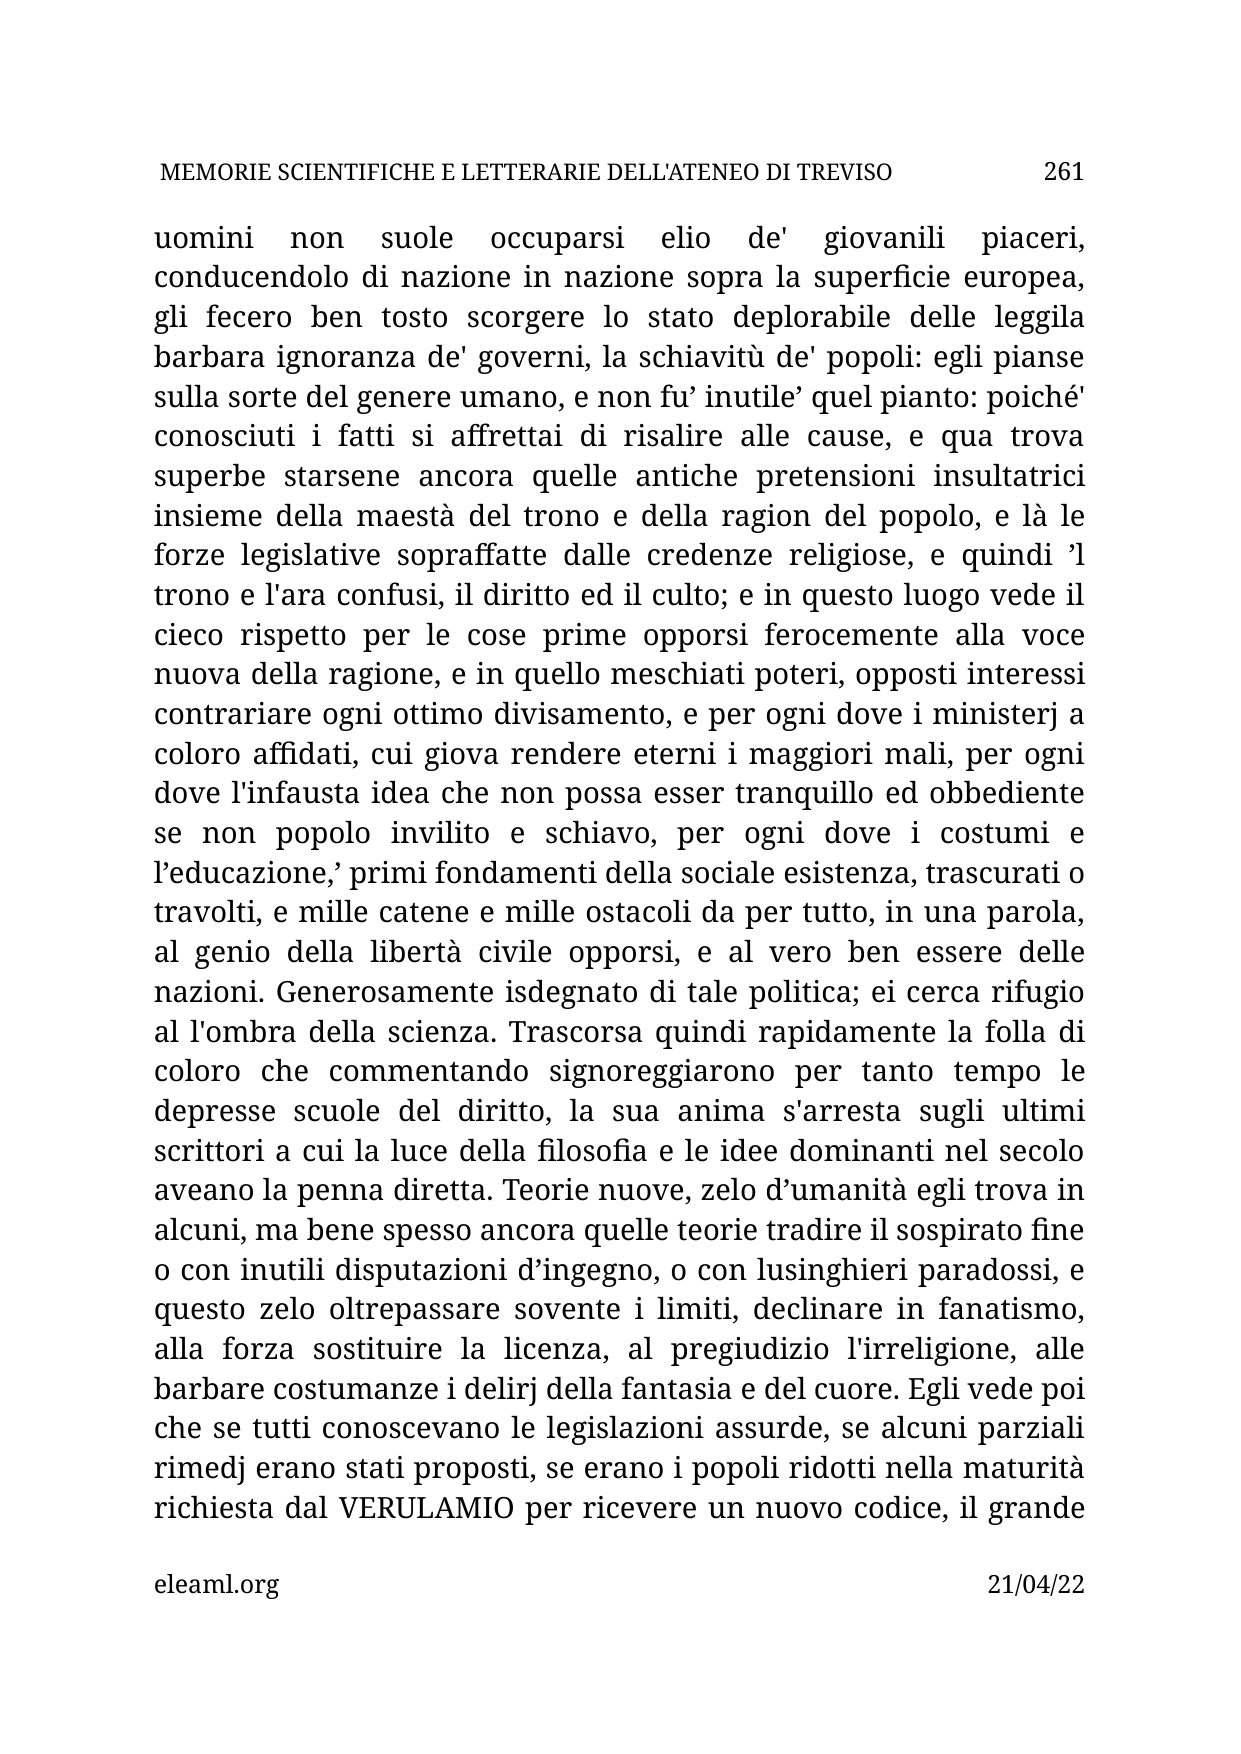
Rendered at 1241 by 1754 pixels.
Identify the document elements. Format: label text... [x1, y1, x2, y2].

text uomini non suole occuparsi elio de' giovanili piaceri, conducendolo di nazione in nazione sopra la superficie europea, gli fecero ben tosto scorgere lo stato deplorabile delle leggila barbara ignoranza de' governi, la schiavitù de' popoli: egli pianse sulla sorte del genere umano, e non fu’ inutile’ quel pianto: poiché' conosciuti i fatti si affrettai di risalire alle cause, e qua trova superbe starsene ancora quelle antiche pretensioni insultatrici insieme della maestà del trono e della ragion del popolo, e là le forze legislative sopraffatte dalle credenze religiose, e quindi ’l trono e l'ara confusi, il diritto ed il culto; e in questo luogo vede il cieco rispetto per le cose prime opporsi ferocemente alla voce nuova della ragione, e in quello meschiati poteri, opposti interessi contrariare ogni ottimo divisamento, e per ogni dove i ministerj a coloro affidati, cui giova rendere eterni i maggiori mali, per ogni dove l'infausta idea che non possa esser tranquillo ed obbediente se non popolo invilito e schiavo, per ogni dove i costumi e l’educazione,’ primi fondamenti della sociale esistenza, trascurati o travolti, e mille catene e mille ostacoli da per tutto, in una parola, al genio della libertà civile opporsi, e al vero ben essere delle nazioni. Generosamente isdegnato di tale politica; ei cerca rifugio al l'ombra della scienza. Trascorsa quindi rapidamente la folla di coloro che commentando signoreggiarono per tanto tempo le depresse scuole del diritto, la sua anima s'arresta sugli ultimi scrittori a cui la luce della filosofia e le idee dominanti nel secolo aveano la penna diretta. Teorie nuove, zelo d’umanità egli trova in alcuni, ma bene spesso ancora quelle teorie tradire il sospirato fine o con inutili disputazioni d’ingegno, o con lusinghieri paradossi, e questo zelo oltrepassare sovente i limiti, declinare in fanatismo, alla forza sostituire la licenza, al pregiudizio l'irreligione, alle barbare costumanze i delirj della fantasia e del cuore. Egli vede poi che se tutti conoscevano le legislazioni assurde, se alcuni parziali rimedj erano stati proposti, se erano i popoli ridotti nella maturità richiesta dal VERULAMIO per ricevere un nuovo codice, il grande [153, 217, 1087, 1527]
